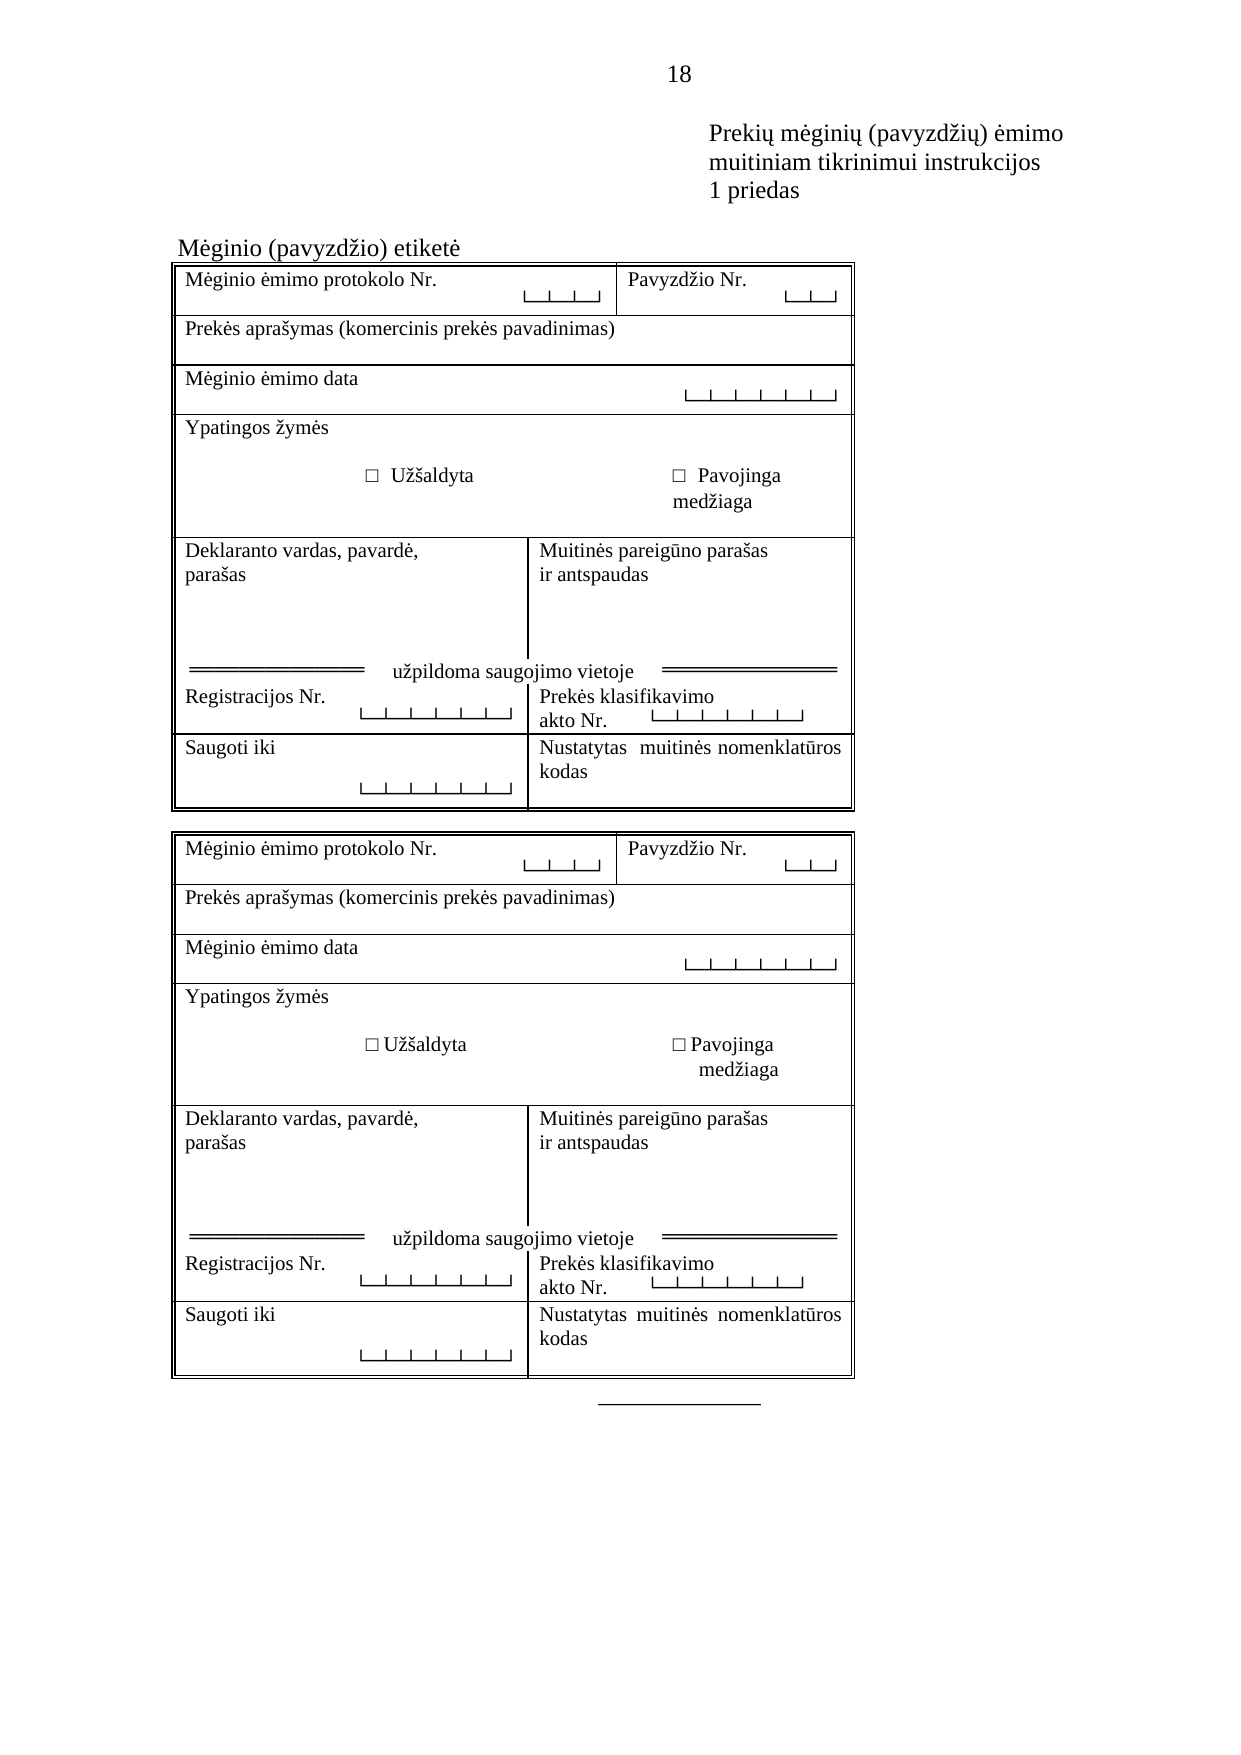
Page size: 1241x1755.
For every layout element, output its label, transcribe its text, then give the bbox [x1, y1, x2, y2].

table_cell parašas [176, 1130, 527, 1226]
table_cell užpildoma saugojimo vietoje [380, 1226, 646, 1251]
table_cell [529, 1350, 851, 1374]
table_cell Registracijos Nr. └─┴─┴─┴─┴─┴─┘ [176, 684, 527, 733]
table_cell └─┴─┘ [729, 860, 851, 884]
text 1 priedas [177, 176, 1181, 204]
table_cell └─┴─┴─┘ [176, 291, 616, 315]
table_cell ══════════════ [646, 1226, 851, 1251]
table_cell [529, 783, 851, 807]
table_cell Registracijos Nr. └─┴─┴─┴─┴─┴─┘ [176, 1251, 527, 1301]
text muitiniam tikrinimui instrukcijos [177, 147, 1181, 176]
table_header Pavyzdžio Nr. [617, 836, 851, 860]
table_cell Prekės aprašymas (komercinis prekės pavadinimas) [176, 885, 851, 933]
text Mėginio (pavyzdžio) etiketė [177, 233, 1181, 262]
table_cell Ypatingos žymės □ Užšaldyta □ Pavojinga medžiaga [176, 415, 851, 537]
table_header Mėginio ėmimo protokolo Nr. [176, 836, 616, 860]
text Prekių mėginių (pavyzdžių) ėmimo [709, 118, 1181, 147]
table_cell [617, 291, 729, 315]
table_cell Saugoti iki [176, 1302, 527, 1350]
table_cell ir antspaudas [529, 1130, 851, 1226]
table_cell Saugoti iki [176, 735, 527, 783]
table_cell Prekės klasifikavimo akto Nr. └─┴─┴─┴─┴─┴─┘ [529, 1251, 851, 1301]
table_cell Muitinės pareigūno parašas [529, 538, 851, 562]
table_cell Ypatingos žymės □ Užšaldyta □ Pavojinga medžiaga [176, 984, 851, 1104]
table_cell Nustatytas muitinės nomenklatūros kodas [529, 1302, 851, 1350]
table_cell ir antspaudas [529, 562, 851, 658]
table_cell Prekės aprašymas (komercinis prekės pavadinimas) [176, 316, 851, 364]
table_header Mėginio ėmimo protokolo Nr. [176, 267, 616, 291]
table_cell užpildoma saugojimo vietoje [380, 659, 646, 683]
table_cell Muitinės pareigūno parašas [529, 1106, 851, 1130]
table_cell parašas [176, 562, 527, 658]
table_cell Mėginio ėmimo data [176, 935, 484, 983]
table_cell ══════════════ [176, 659, 380, 683]
table_cell Deklaranto vardas, pavardė, [176, 1106, 527, 1130]
table_cell └─┴─┴─┴─┴─┴─┘ [176, 1350, 527, 1374]
table_cell ══════════════ [646, 659, 851, 683]
table_cell Deklaranto vardas, pavardė, [176, 538, 527, 562]
table_cell └─┴─┴─┘ [176, 860, 616, 884]
table_cell └─┴─┘ [729, 291, 851, 315]
table_cell Mėginio ėmimo data [176, 366, 484, 414]
table_cell [617, 860, 729, 884]
table_header Pavyzdžio Nr. [617, 267, 851, 291]
table_cell Nustatytas muitinės nomenklatūros kodas [529, 735, 851, 783]
table_cell └─┴─┴─┴─┴─┴─┘ [484, 366, 851, 414]
table_cell └─┴─┴─┴─┴─┴─┘ [176, 783, 527, 807]
table_cell └─┴─┴─┴─┴─┴─┘ [484, 935, 851, 983]
table_cell Prekės klasifikavimo akto Nr. └─┴─┴─┴─┴─┴─┘ [529, 684, 851, 733]
text _____________ [177, 1379, 1181, 1408]
table_cell ══════════════ [176, 1226, 380, 1251]
